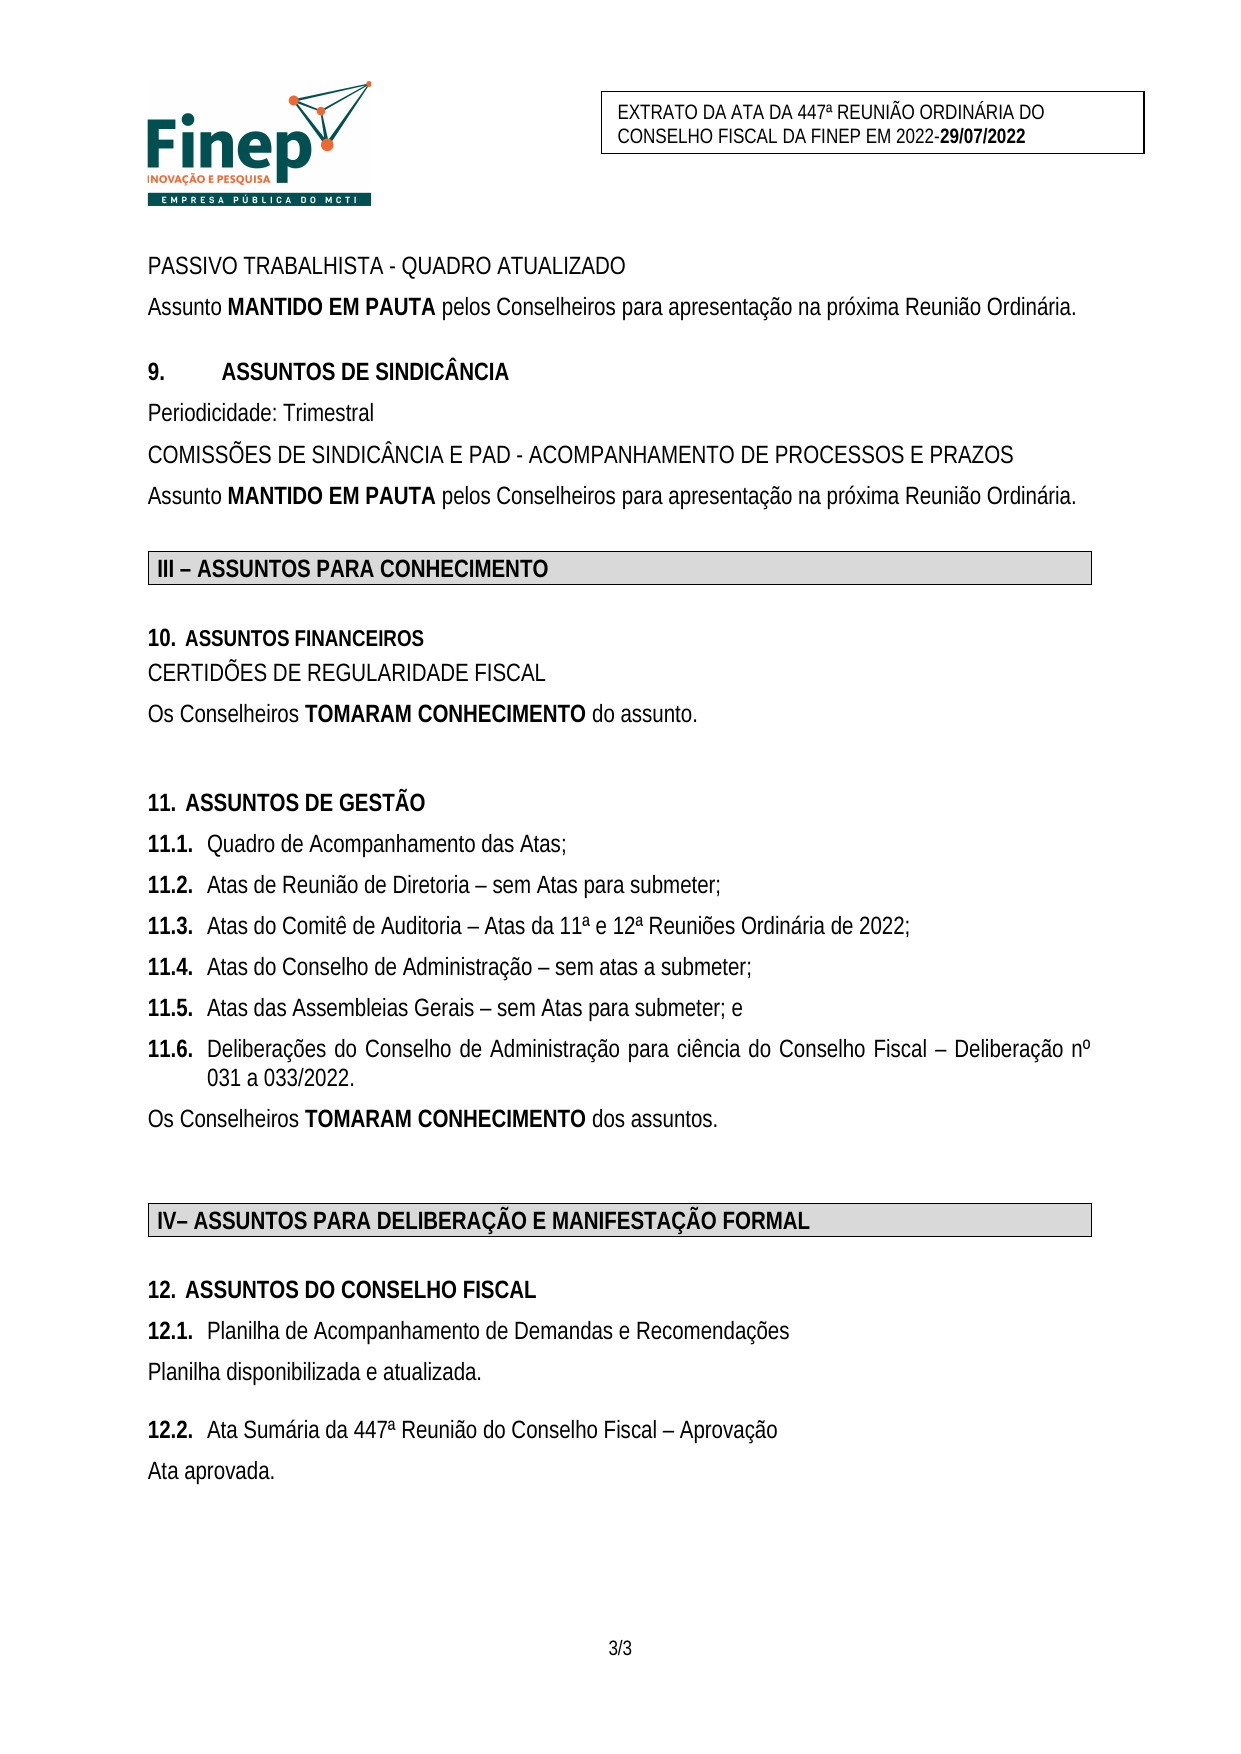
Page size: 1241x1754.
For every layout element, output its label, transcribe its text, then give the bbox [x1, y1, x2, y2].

list Atas de Reunião de Diretoria – sem Atas para submeter; [148, 870, 1092, 898]
text CERTIDÕES DE REGULARIDADE FISCAL [148, 658, 1092, 686]
list Atas do Comitê de Auditoria – Atas da 11ª e 12ª Reuniões Ordinária de 2022; [148, 911, 1092, 939]
list Ata Sumária da 447ª Reunião do Conselho Fiscal – Aprovação [148, 1414, 1092, 1443]
list Quadro de Acompanhamento das Atas; [148, 829, 1092, 857]
text Assunto MANTIDO EM PAUTA pelos Conselheiros para apresentação na próxima Reunião Ordinária. [148, 481, 1092, 509]
list ASSUNTOS DO CONSELHO FISCAL [148, 1275, 1092, 1304]
text COMISSÕES DE SINDICÂNCIA E PAD - ACOMPANHAMENTO DE PROCESSOS E PRAZOS [148, 439, 1092, 468]
text IV– ASSUNTOS PARA DELIBERAÇÃO E MANIFESTAÇÃO FORMAL [149, 1204, 1091, 1236]
list ASSUNTOS FINANCEIROS [148, 623, 1092, 652]
text Os Conselheiros TOMARAM CONHECIMENTO dos assuntos. [148, 1104, 1092, 1133]
text Periodicidade: Trimestral [148, 398, 1092, 427]
list Atas das Assembleias Gerais – sem Atas para submeter; e [148, 993, 1092, 1022]
text Os Conselheiros TOMARAM CONHECIMENTO do assunto. [148, 699, 1092, 728]
text Planilha disponibilizada e atualizada. [148, 1357, 1092, 1386]
text III – ASSUNTOS PARA CONHECIMENTO [149, 552, 1091, 584]
text Assunto MANTIDO EM PAUTA pelos Conselheiros para apresentação na próxima Reunião Ordinária. [148, 292, 1092, 321]
list Atas do Conselho de Administração – sem atas a submeter; [148, 952, 1092, 981]
text PASSIVO TRABALHISTA - QUADRO ATUALIZADO [148, 251, 1092, 280]
list Deliberações do Conselho de Administração para ciência do Conselho Fiscal – Deliberação nº 031 a 033/2022. [148, 1034, 1092, 1092]
list ASSUNTOS DE SINDICÂNCIA [148, 357, 1092, 386]
text Ata aprovada. [148, 1456, 1092, 1484]
list ASSUNTOS DE GESTÃO [148, 787, 1092, 816]
list Planilha de Acompanhamento de Demandas e Recomendações [148, 1316, 1092, 1345]
